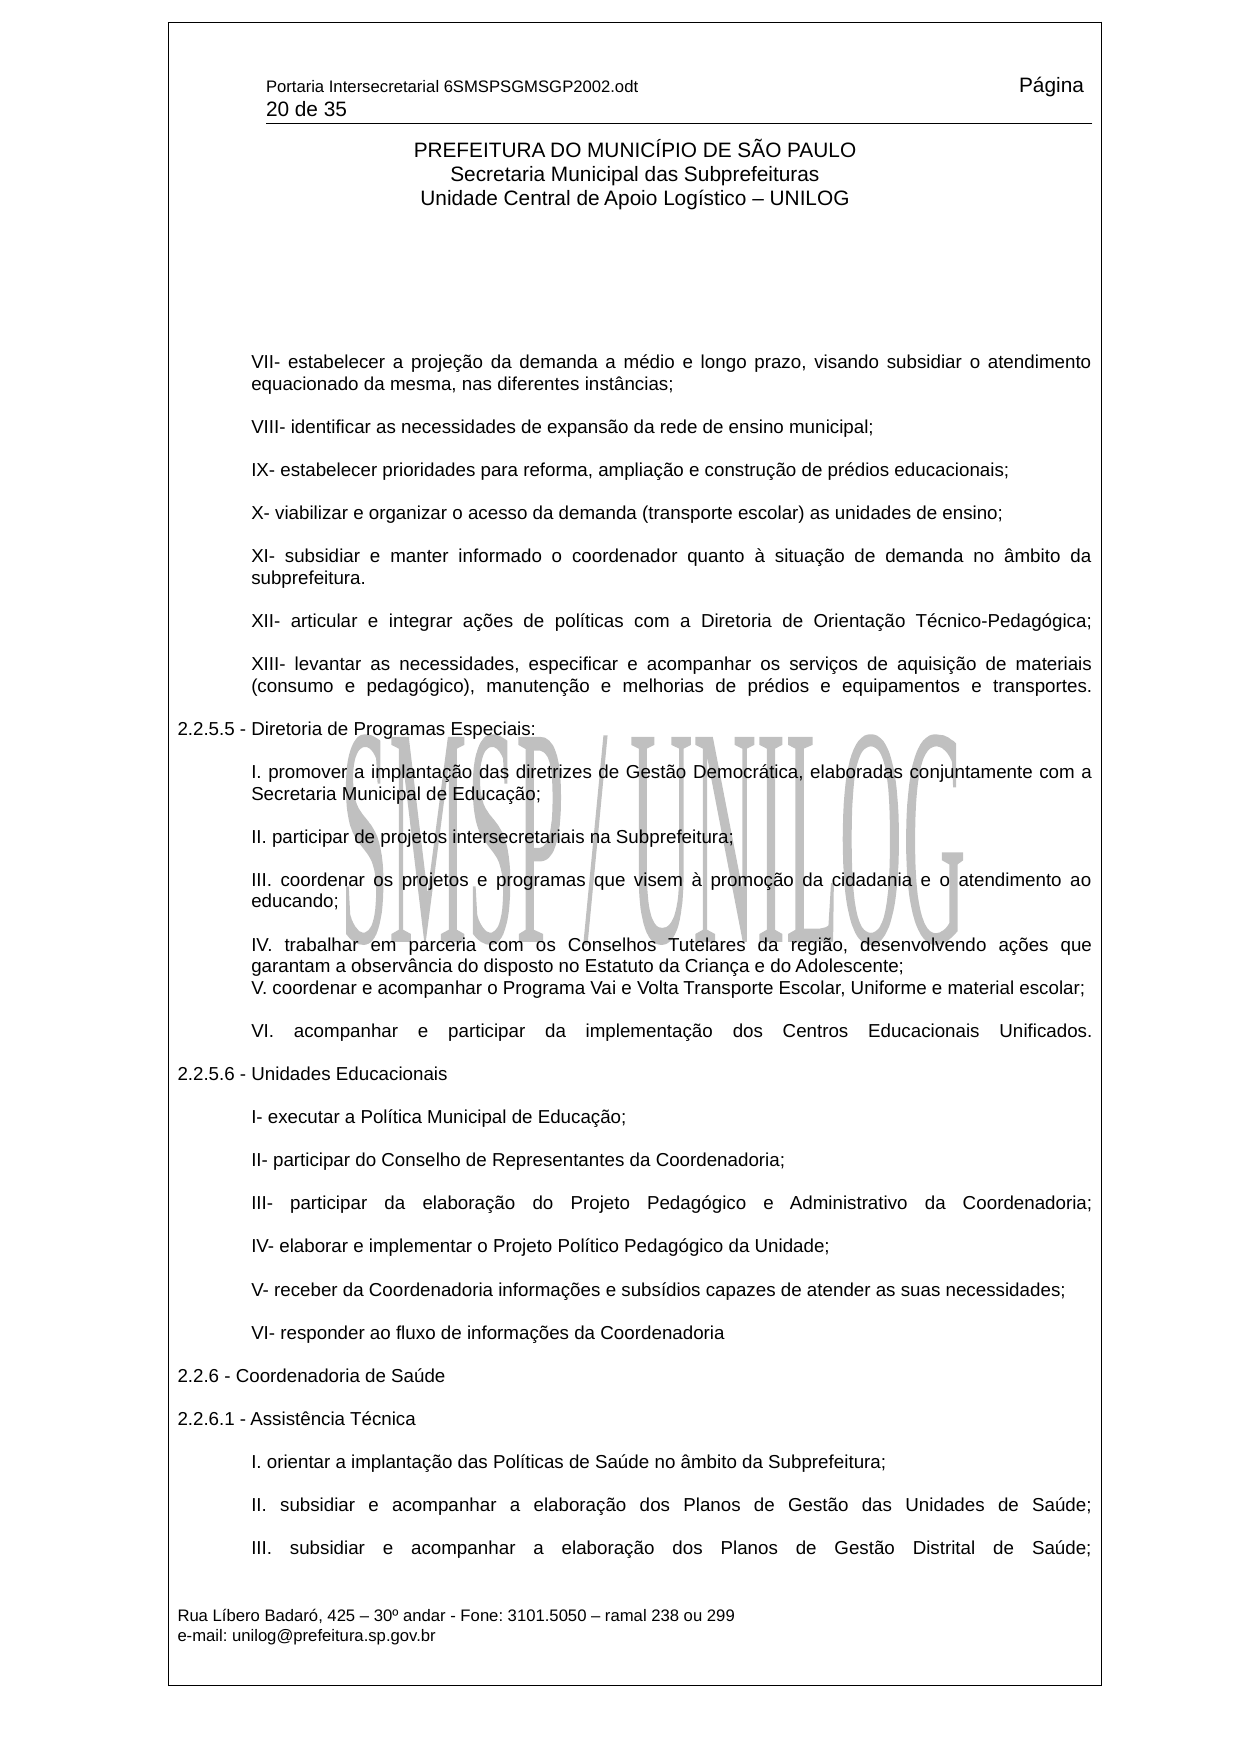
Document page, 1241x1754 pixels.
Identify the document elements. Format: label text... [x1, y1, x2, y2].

text X- viabilizar e organizar o acesso da demanda (transporte escolar) as unidades de ensino; [251, 502, 1092, 524]
text II. participar de projetos intersecretariais na Subprefeitura; [251, 826, 361, 847]
text IX- estabelecer prioridades para reforma, ampliação e construção de prédios educacionais; [251, 459, 1092, 481]
text III. coordenar os projetos e programas que visem à promoção da cidadania e o atendimento ao educando; [534, 869, 590, 912]
text I- executar a Política Municipal de Educação; [251, 1106, 1092, 1127]
text 2.2.5.6 - Unidades Educacionais [177, 1063, 1092, 1084]
text 2.2.5.5 - Diretoria de Programas Especiais: [177, 718, 1092, 739]
text XIII- levantar as necessidades, especificar e acompanhar os serviços de aquisição de materiais (consumo e pedagógico), manutenção e melhorias de prédios e equipamentos e transportes. [251, 653, 1092, 718]
text III. coordenar os projetos e programas que visem à promoção da cidadania e o atendimento ao educando; [958, 869, 1092, 912]
text VI. acompanhar e participar da implementação dos Centros Educacionais Unificados. [251, 1020, 1092, 1063]
text V. coordenar e acompanhar o Programa Vai e Volta Transporte Escolar, Uniforme e material escolar; [251, 977, 1092, 998]
text 2.2.6.1 - Assistência Técnica [177, 1408, 1092, 1429]
text II. participar de projetos intersecretariais na Subprefeitura; [916, 826, 1092, 847]
text V- receber da Coordenadoria informações e subsídios capazes de atender as suas necessidades; [251, 1278, 1092, 1300]
text VI- responder ao fluxo de informações da Coordenadoria [251, 1322, 1092, 1343]
text II. subsidiar e acompanhar a elaboração dos Planos de Gestão das Unidades de Saúde; [251, 1494, 1092, 1537]
text III. coordenar os projetos e programas que visem à promoção da cidadania e o atendimento ao educando; [591, 869, 640, 912]
text III- participar da elaboração do Projeto Pedagógico e Administrativo da Coordenadoria; [251, 1192, 1092, 1235]
text IV- elaborar e implementar o Projeto Político Pedagógico da Unidade; [251, 1235, 1092, 1257]
text I. promover a implantação das diretrizes de Gestão Democrática, elaboradas conjuntamente com a Secretaria Municipal de Educação; [917, 761, 1092, 804]
text III. coordenar os projetos e programas que visem à promoção da cidadania e o atendimento ao educando; [251, 869, 376, 912]
text IV. trabalhar em parceria com os Conselhos Tutelares da região, desenvolvendo ações que garantam a observância do disposto no Estatuto da Criança e do Adolescente; [251, 933, 1092, 977]
text III. subsidiar e acompanhar a elaboração dos Planos de Gestão Distrital de Saúde; [251, 1537, 1092, 1580]
text I. orientar a implantação das Políticas de Saúde no âmbito da Subprefeitura; [251, 1451, 1092, 1472]
text VII- estabelecer a projeção da demanda a médio e longo prazo, visando subsidiar o atendimento equacionado da mesma, nas diferentes instâncias; [251, 351, 1092, 394]
text XI- subsidiar e manter informado o coordenador quanto à situação de demanda no âmbito da subprefeitura. [251, 545, 1092, 588]
text XII- articular e integrar ações de políticas com a Diretoria de Orientação Técnico-Pedagógica; [251, 610, 1092, 653]
text II- participar do Conselho de Representantes da Coordenadoria; [251, 1149, 1092, 1171]
text I. promover a implantação das diretrizes de Gestão Democrática, elaboradas conjuntamente com a Secretaria Municipal de Educação; [251, 761, 347, 804]
text 2.2.6 - Coordenadoria de Saúde [177, 1365, 1092, 1386]
text VIII- identificar as necessidades de expansão da rede de ensino municipal; [251, 416, 1092, 437]
